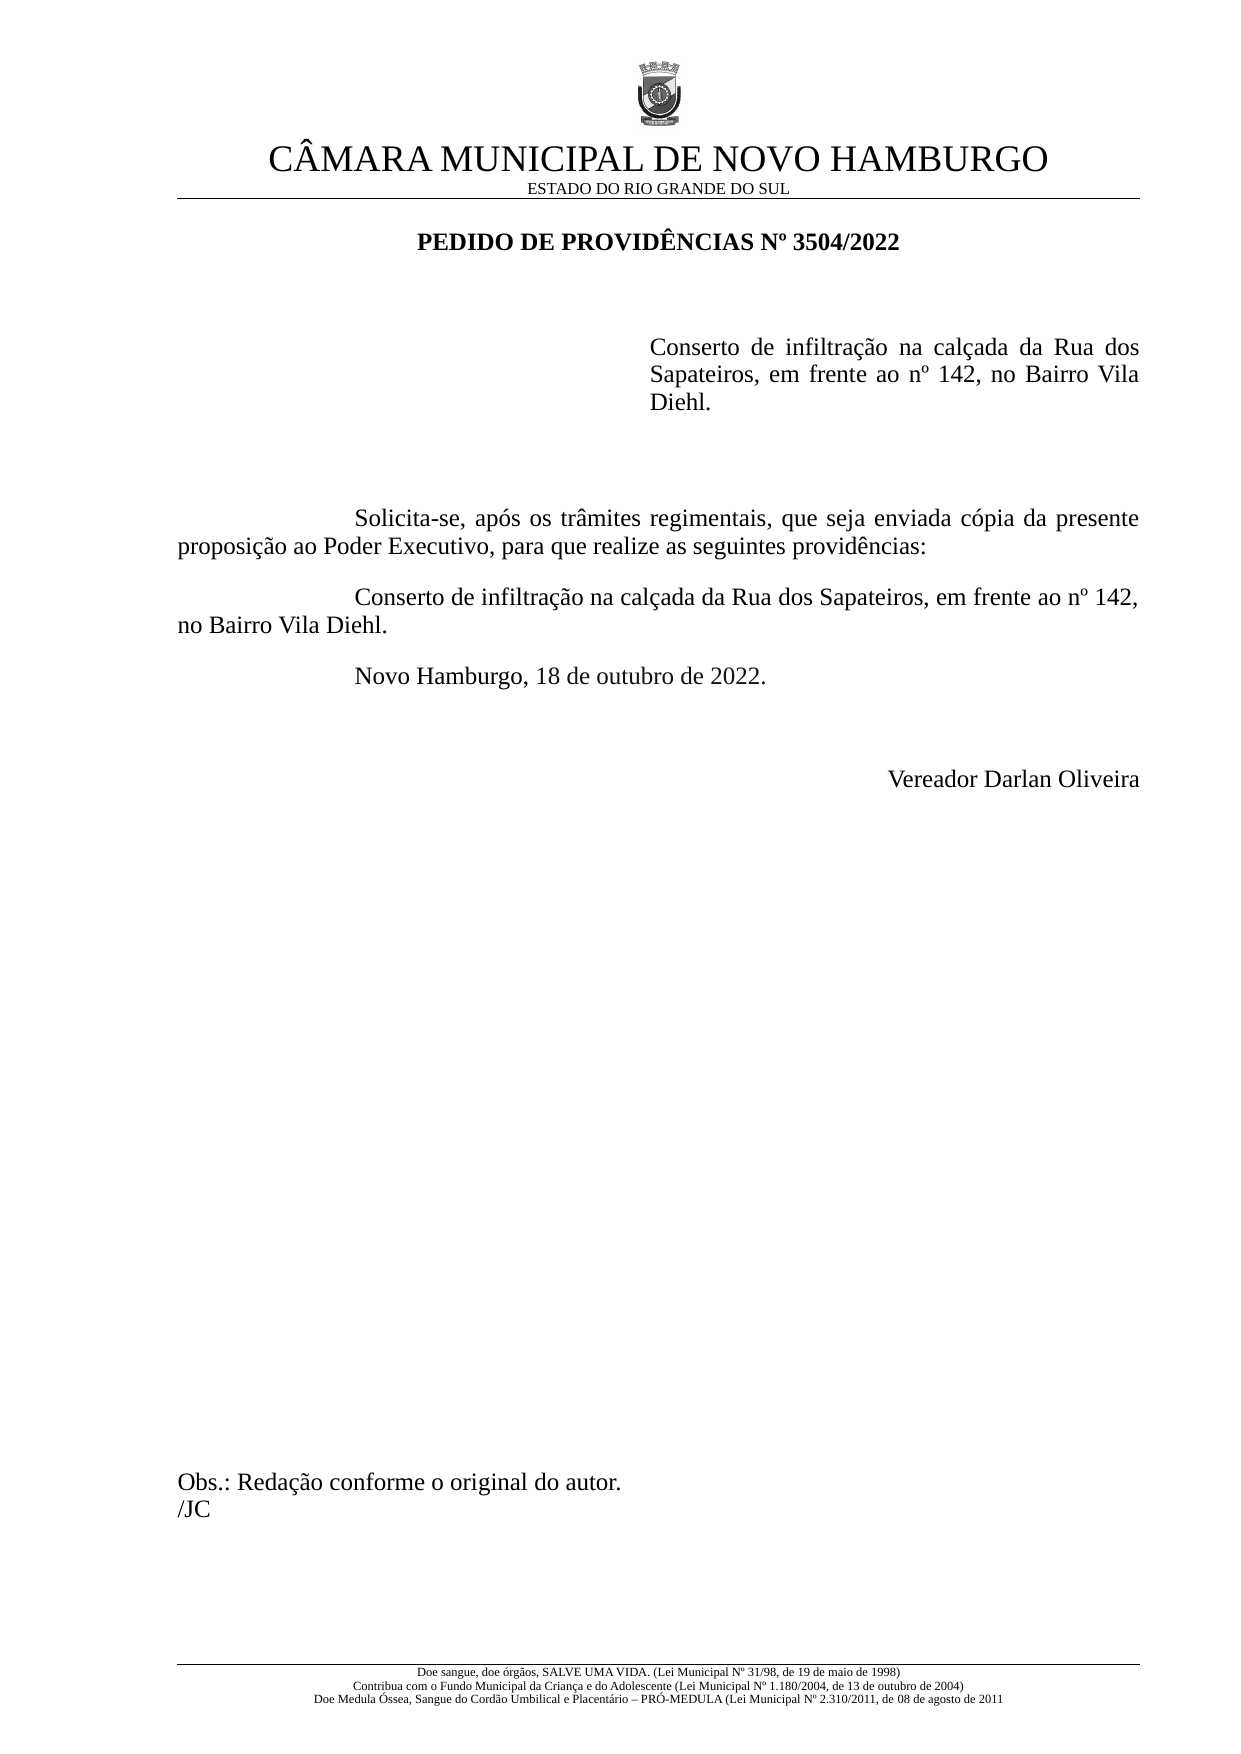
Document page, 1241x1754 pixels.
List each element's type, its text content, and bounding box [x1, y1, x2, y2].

text Conserto de infiltração na calçada da Rua dos Sapateiros, em frente ao nº 142, no Bairro Vila Diehl. [649, 333, 1140, 416]
text PEDIDO DE PROVIDÊNCIAS Nº 3504/2022 [177, 228, 1140, 256]
text /JC [177, 1495, 1140, 1523]
text Solicita-se, após os trâmites regimentais, que seja enviada cópia da presente proposição ao Poder Executivo, para que realize as seguintes providências: [177, 504, 1140, 560]
text Vereador Darlan Oliveira [177, 765, 1140, 792]
text Conserto de infiltração na calçada da Rua dos Sapateiros, em frente ao nº 142, no Bairro Vila Diehl. [177, 583, 1140, 639]
text Novo Hamburgo, 18 de outubro de 2022. [177, 662, 1140, 690]
text Obs.: Redação conforme o original do autor. [177, 1468, 1140, 1495]
